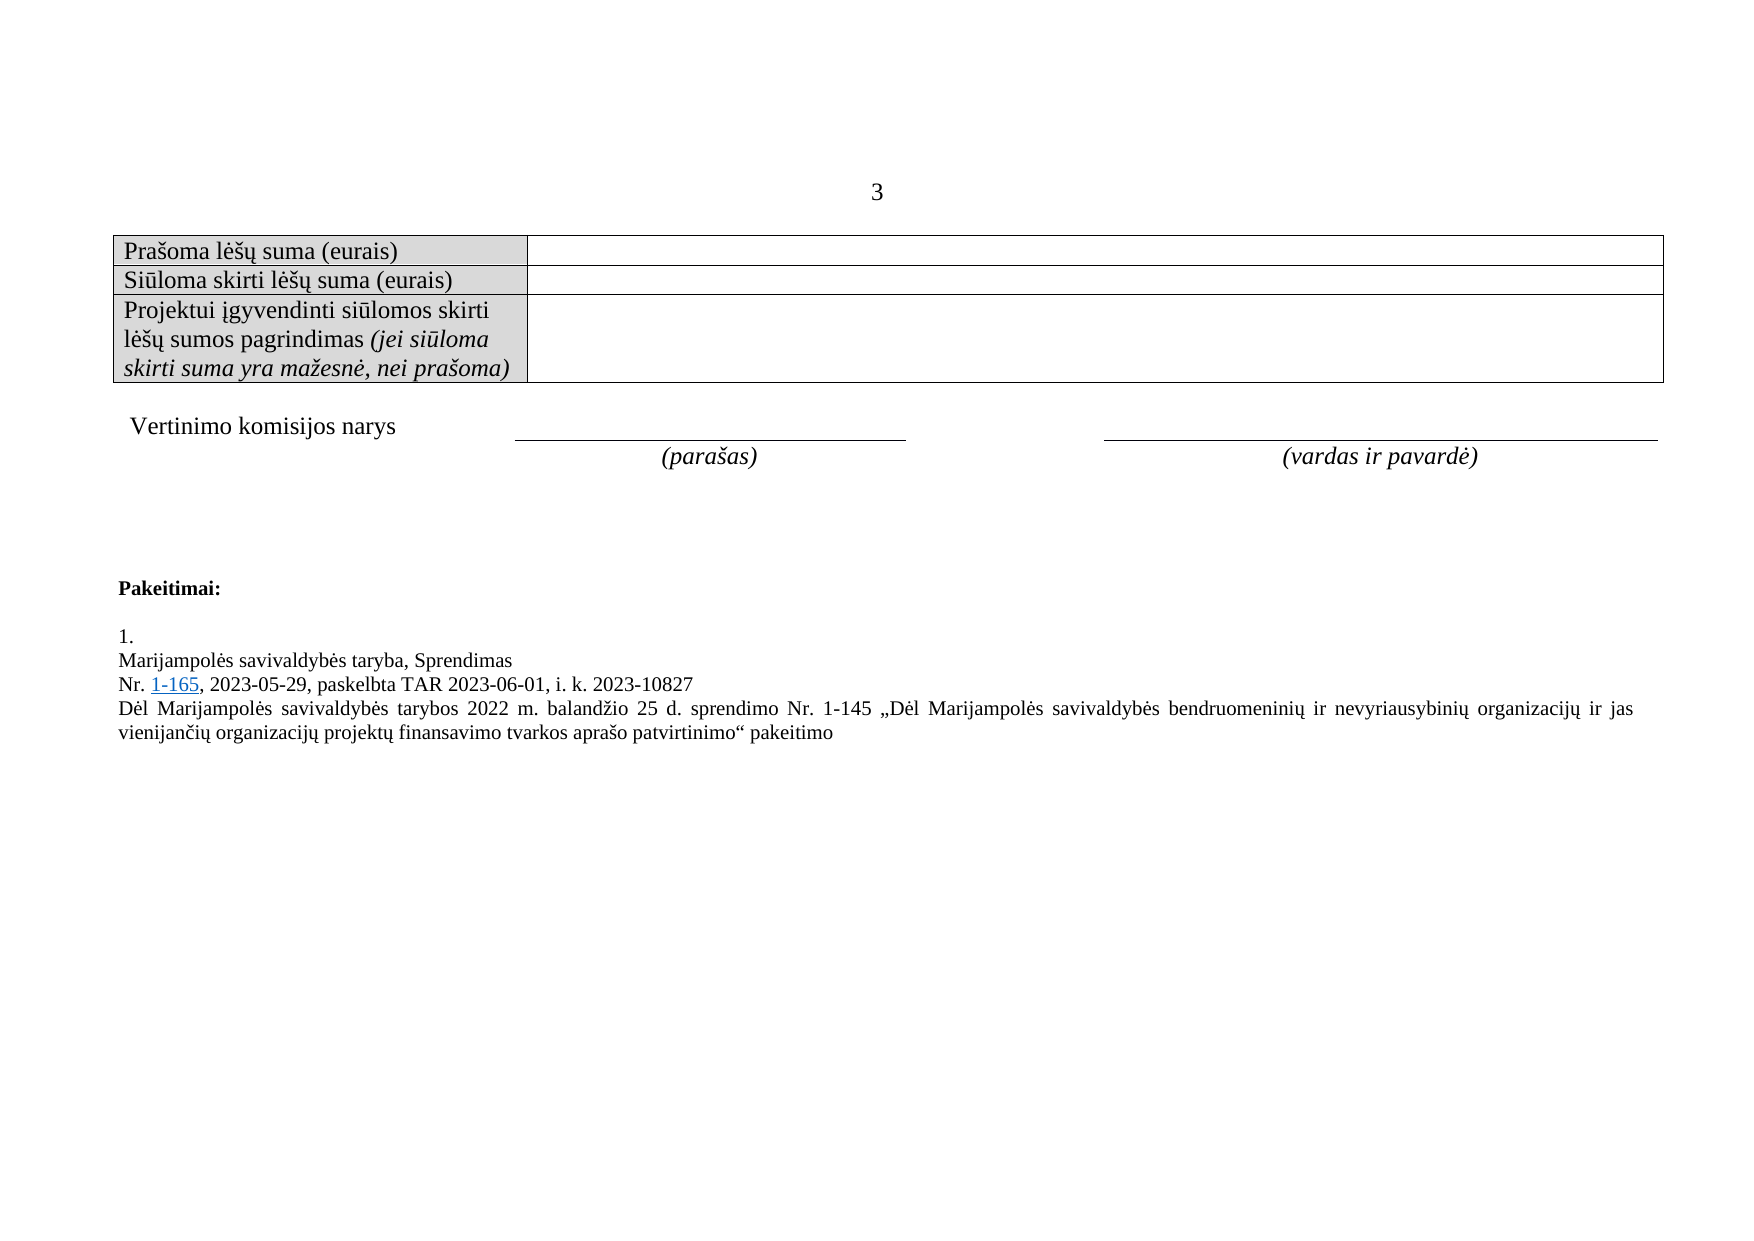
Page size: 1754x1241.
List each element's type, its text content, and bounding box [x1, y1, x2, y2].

table_cell [118, 440, 514, 470]
text Nr. 1-165, 2023-05-29, paskelbta TAR 2023-06-01, i. k. 2023-10827 [118, 672, 1636, 696]
table_cell Projektui įgyvendinti siūlomos skirti lėšų sumos pagrindimas (jei siūloma skirti suma yra mažesnė, nei prašoma) [114, 295, 527, 382]
table_header Vertinimo komisijos narys [118, 411, 514, 440]
table_header [1104, 411, 1658, 440]
text Dėl Marijampolės savivaldybės tarybos 2022 m. balandžio 25 d. sprendimo Nr. 1-145 „Dėl Marijampolės savivaldybės bendruomeninių ir nevyriausybinių organizacijų ir jas vienijančių organizacijų projektų finansavimo tvarkos aprašo patvirtinimo“ pakeitimo [118, 696, 1636, 744]
text 1. [118, 624, 1636, 648]
table_cell [528, 295, 1663, 382]
table_cell [528, 236, 1663, 264]
table_cell (parašas) [515, 441, 906, 470]
table_cell Siūloma skirti lėšų suma (eurais) [114, 266, 527, 294]
table_header [906, 411, 1104, 440]
table_cell Prašoma lėšų suma (eurais) [114, 236, 527, 264]
table_cell [906, 440, 1104, 470]
table_cell [528, 266, 1663, 294]
text Pakeitimai: [118, 576, 1636, 599]
table_cell (vardas ir pavardė) [1104, 441, 1658, 470]
text Marijampolės savivaldybės taryba, Sprendimas [118, 648, 1636, 672]
table_header [515, 411, 906, 440]
